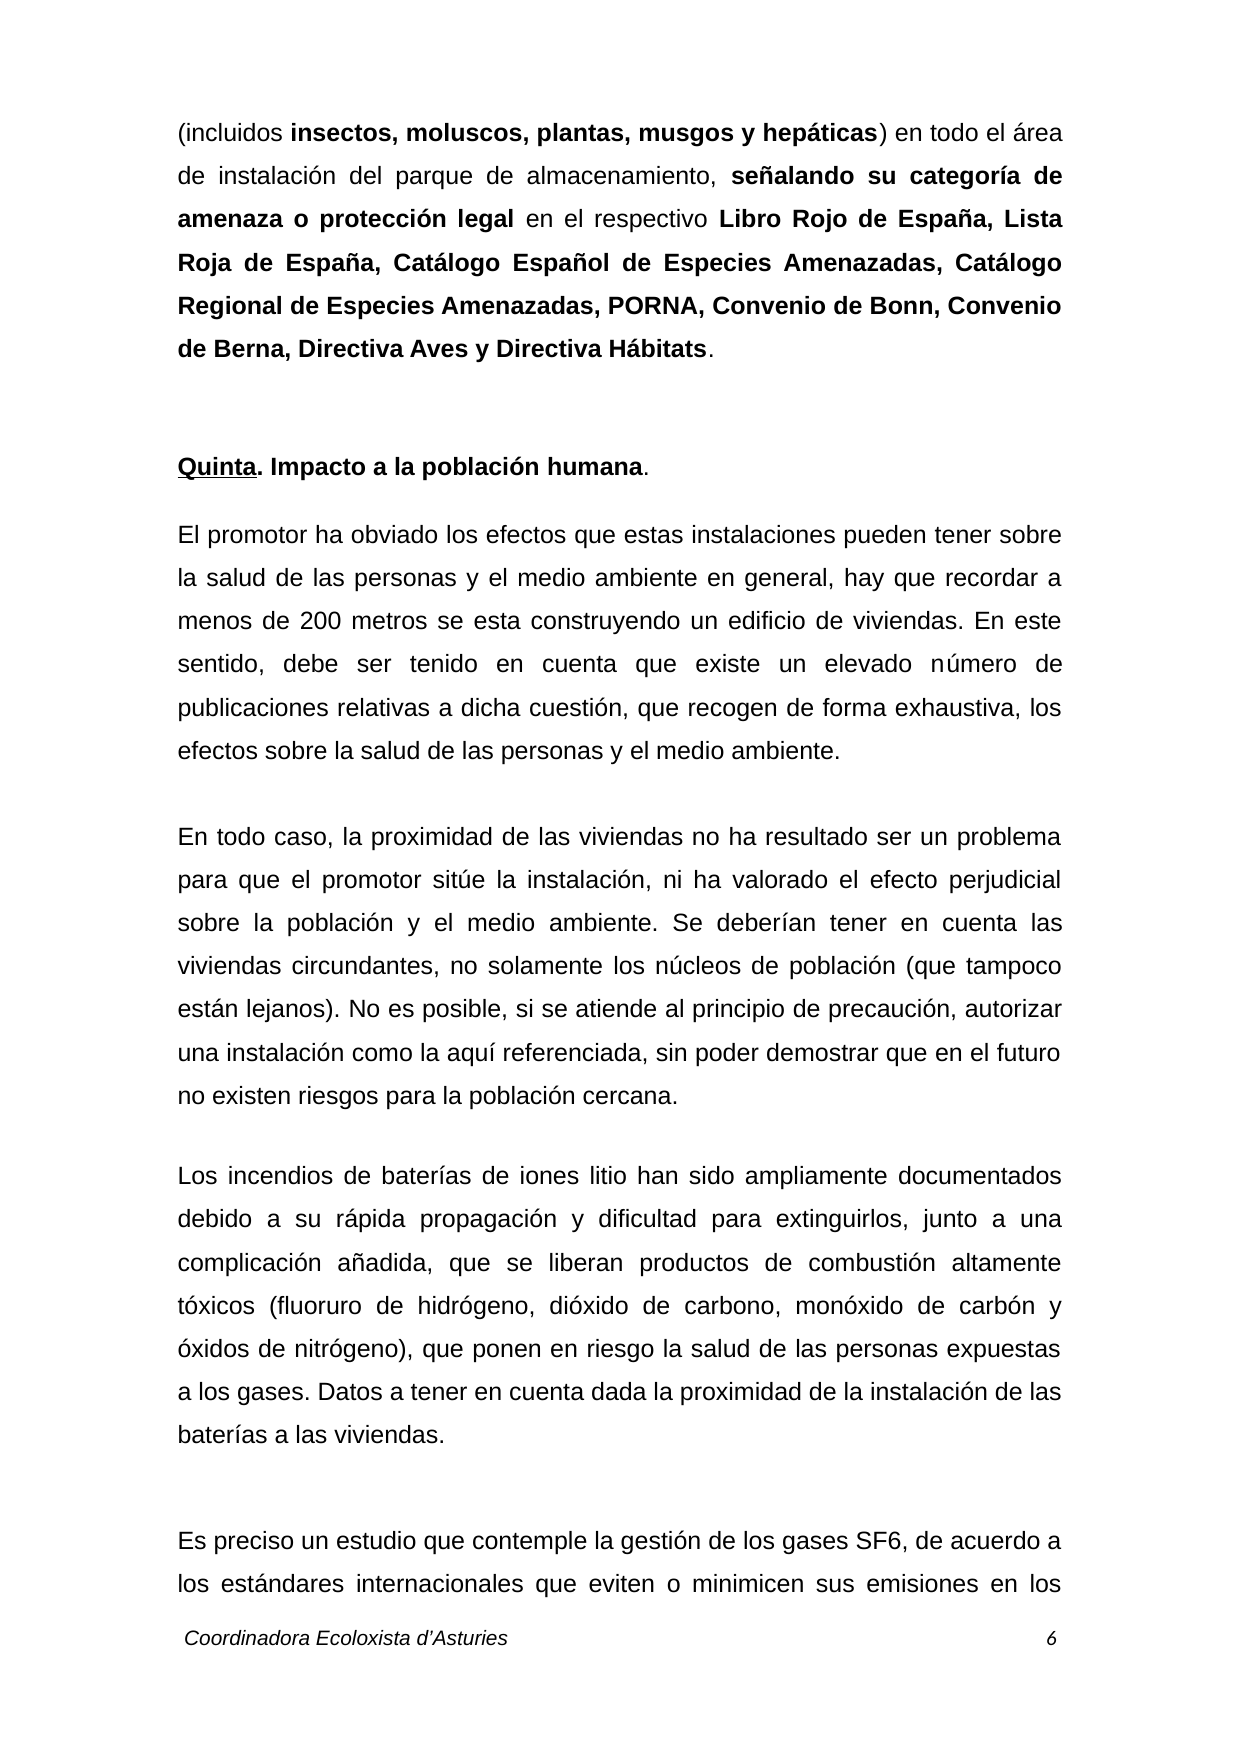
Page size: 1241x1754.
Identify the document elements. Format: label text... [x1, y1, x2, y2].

text El promotor ha obviado los efectos que estas instalaciones pueden tener sobre la salud de las personas y el medio ambiente en general, hay que recordar a menos de 200 metros se esta construyendo un edificio de viviendas. En este sentido, debe ser tenido en cuenta que existe un elevado número de publicaciones relativas a dicha cuestión, que recogen de forma exhaustiva, los efectos sobre la salud de las personas y el medio ambiente. [177, 520, 1063, 764]
text Los incendios de baterías de iones litio han sido ampliamente documentados debido a su rápida propagación y dificultad para extinguirlos, junto a una complicación añadida, que se liberan productos de combustión altamente tóxicos (fluoruro de hidrógeno, dióxido de carbono, monóxido de carbón y óxidos de nitrógeno), que ponen en riesgo la salud de las personas expuestas a los gases. Datos a tener en cuenta dada la proximidad de la instalación de las baterías a las viviendas. [177, 1161, 1063, 1449]
text Es preciso un estudio que contemple la gestión de los gases SF6, de acuerdo a los estándares internacionales que eviten o minimicen sus emisiones en los [177, 1526, 1063, 1597]
text (incluidos insectos, moluscos, plantas, musgos y hepáticas) en todo el área de instalación del parque de almacenamiento, señalando su categoría de amenaza o protección legal en el respectivo Libro Rojo de España, Lista Roja de España, Catálogo Español de Especies Amenazadas, Catálogo Regional de Especies Amenazadas, PORNA, Convenio de Bonn, Convenio de Berna, Directiva Aves y Directiva Hábitats. [177, 118, 1063, 362]
text En todo caso, la proximidad de las viviendas no ha resultado ser un problema para que el promotor sitúe la instalación, ni ha valorado el efecto perjudicial sobre la población y el medio ambiente. Se deberían tener en cuenta las viviendas circundantes, no solamente los núcleos de población (que tampoco están lejanos). No es posible, si se atiende al principio de precaución, autorizar una instalación como la aquí referenciada, sin poder demostrar que en el futuro no existen riesgos para la población cercana. [177, 822, 1063, 1109]
text Quinta. Impacto a la población humana. [177, 452, 1063, 481]
